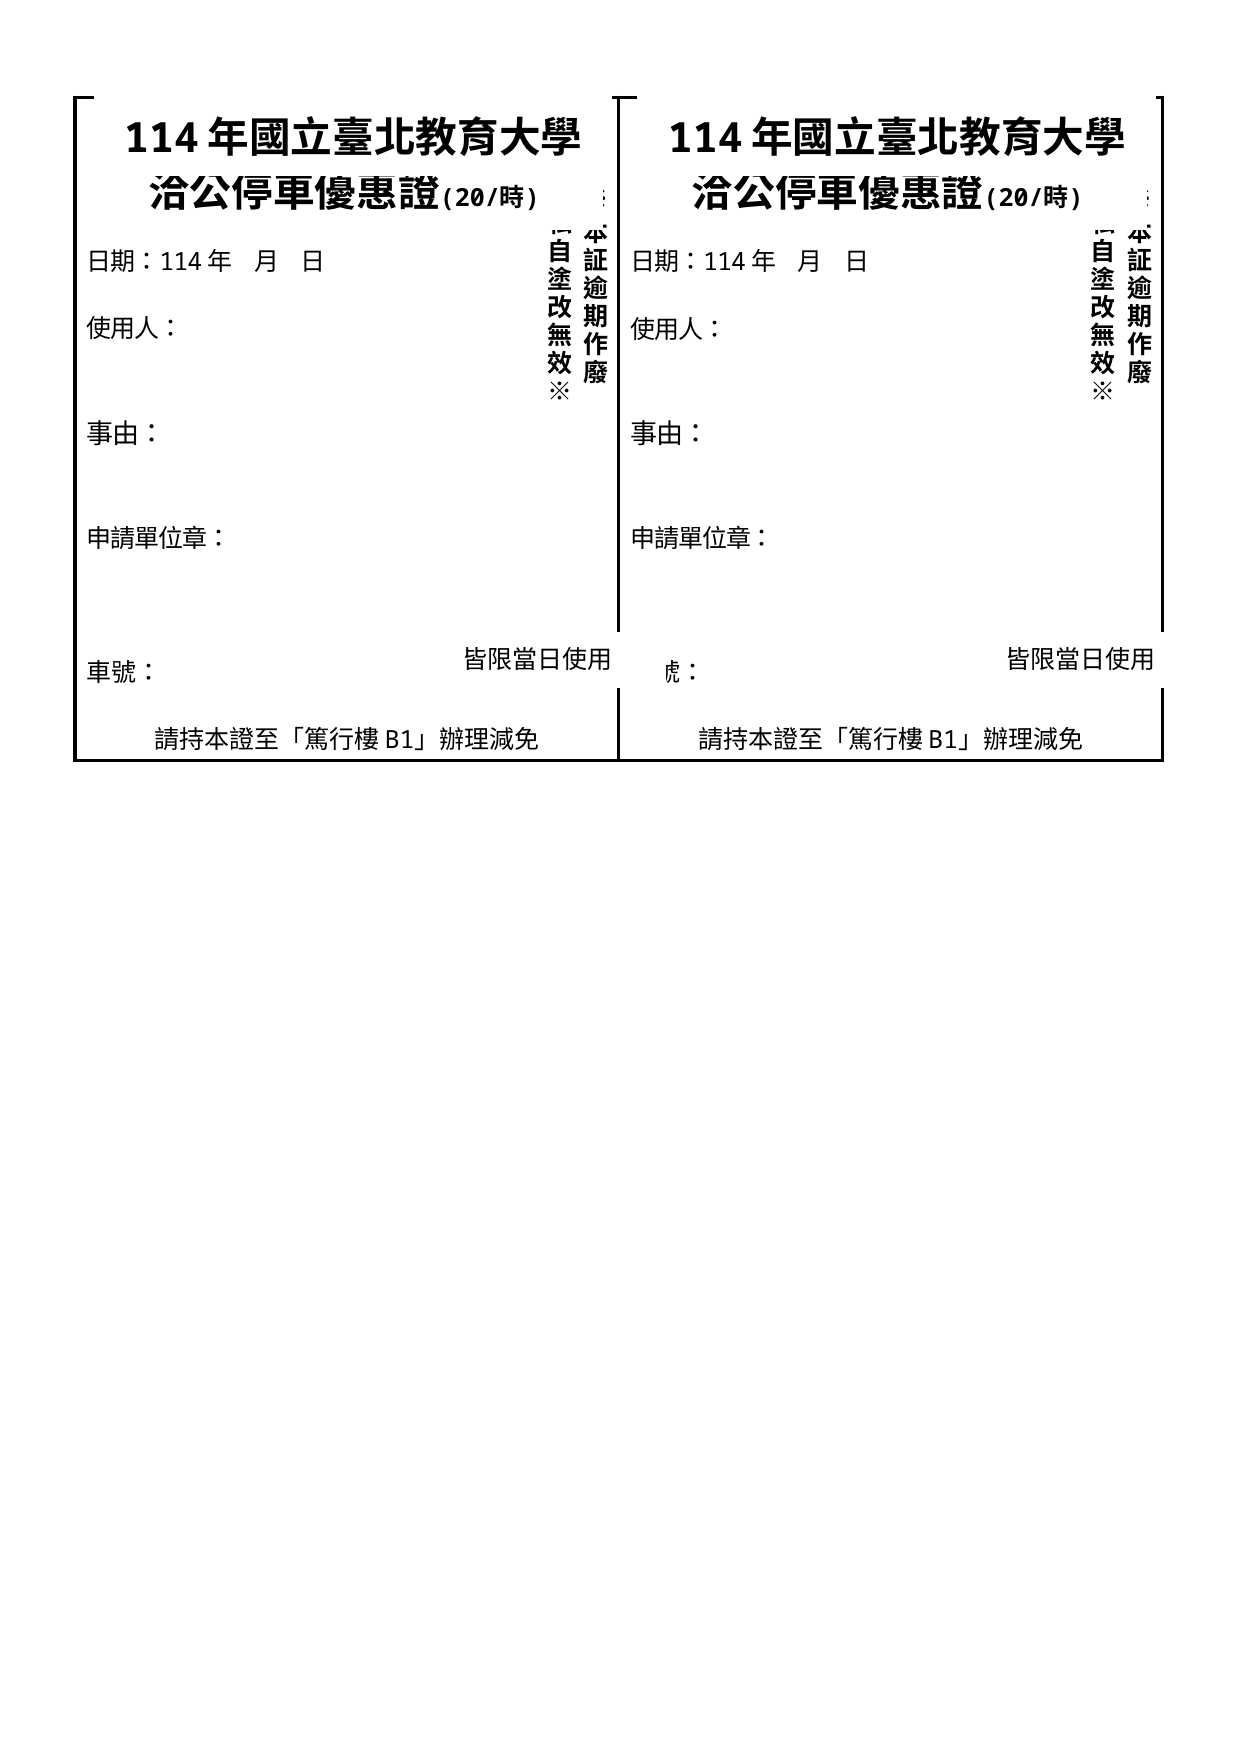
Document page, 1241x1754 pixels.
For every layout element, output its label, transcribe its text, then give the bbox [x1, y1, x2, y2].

table_cell 日期：114年 月 日 使用人： 事由： 申請單位章： 車號： 請持本證至「篤行樓B1」辦理減免 [620, 96, 1208, 759]
table_cell 日期：114年 月 日 使用人： 事由： 申請單位章： 車號： 請持本證至「篤行樓B1」辦理減免 [77, 96, 666, 759]
